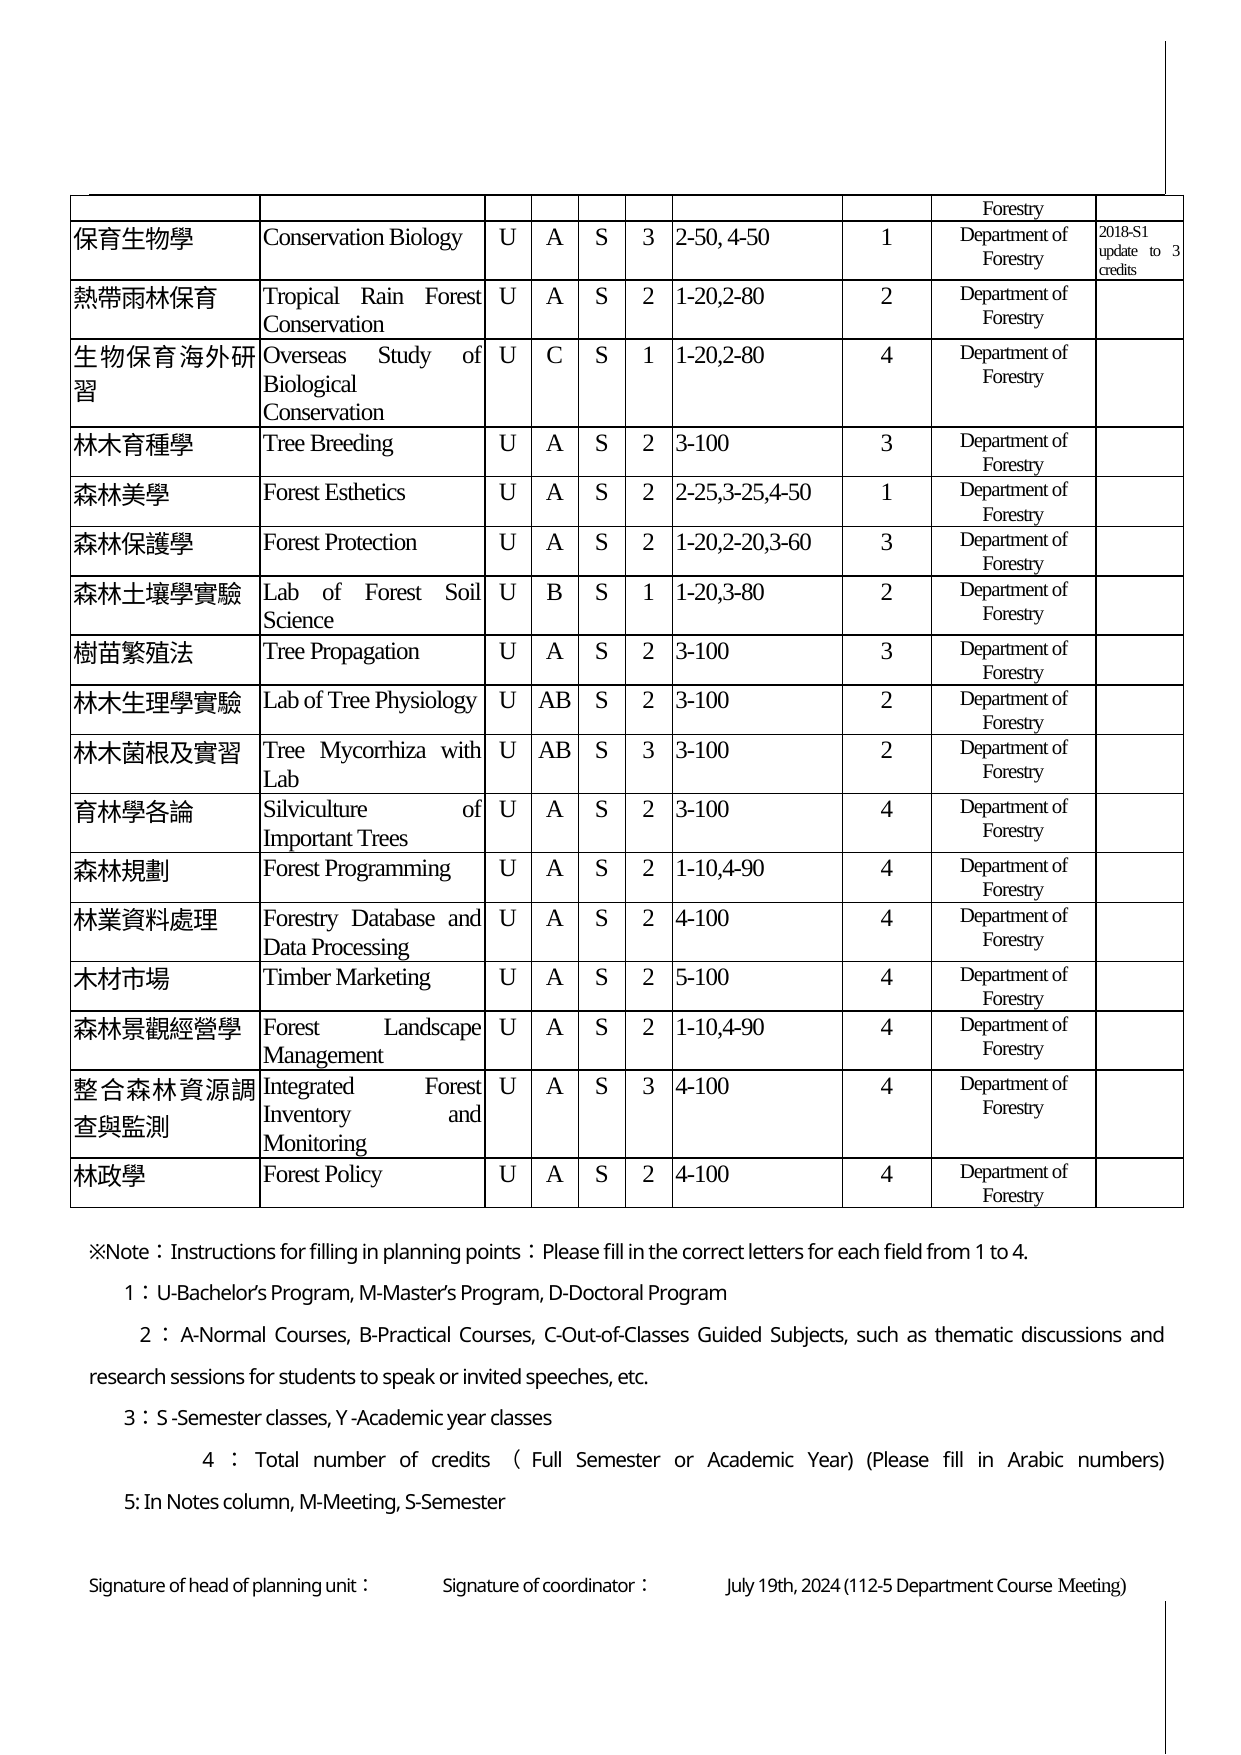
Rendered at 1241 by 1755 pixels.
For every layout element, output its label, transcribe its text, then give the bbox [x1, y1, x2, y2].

table_cell [1097, 527, 1183, 575]
table_cell 3 [626, 1071, 672, 1157]
table_cell A [532, 853, 578, 901]
table_cell Integrated Forest Inventory and Monitoring [261, 1071, 484, 1157]
table_cell Department of Forestry [932, 222, 1095, 279]
table_cell 2 [626, 428, 672, 476]
table_cell 木材市場 [71, 962, 259, 1010]
table_cell Department of Forestry [932, 903, 1095, 961]
table_cell 林政學 [71, 1159, 259, 1207]
table_cell 3 [843, 527, 931, 575]
table_cell 熱帶雨林保育 [71, 281, 259, 338]
table_cell 林木生理學實驗 [71, 686, 259, 734]
table_cell Department of Forestry [932, 853, 1095, 901]
table_cell 3 [626, 735, 672, 793]
table_cell Lab of Forest Soil Science [261, 577, 484, 634]
table_cell 1-10,4-90 [673, 1012, 842, 1069]
table_cell 3-100 [673, 686, 842, 734]
table_cell [1097, 636, 1183, 684]
table_cell 2 [626, 962, 672, 1010]
table_cell U [486, 1071, 531, 1157]
table_cell 樹苗繁殖法 [71, 636, 259, 684]
table_cell A [532, 428, 578, 476]
table_cell U [486, 735, 531, 793]
table_cell 3 [843, 428, 931, 476]
table_cell Department of Forestry [932, 477, 1095, 526]
table_cell [532, 196, 578, 220]
table_cell 森林美學 [71, 477, 259, 526]
table_cell 4 [843, 340, 931, 426]
table_cell 1-20,2-80 [673, 281, 842, 338]
table_cell [579, 196, 625, 220]
table_cell [1097, 196, 1183, 220]
table_cell 2 [843, 686, 931, 734]
table_cell U [486, 636, 531, 684]
table_cell 4 [843, 962, 931, 1010]
table_cell Timber Marketing [261, 962, 484, 1010]
table_cell A [532, 636, 578, 684]
table_cell S [579, 222, 625, 279]
table_cell 2-50, 4-50 [673, 222, 842, 279]
table_cell S [579, 577, 625, 634]
table_cell A [532, 903, 578, 961]
table_cell A [532, 1159, 578, 1207]
table_cell [1097, 1159, 1183, 1207]
table_cell 森林土壤學實驗 [71, 577, 259, 634]
table_cell A [532, 794, 578, 852]
table_cell 4 [843, 903, 931, 961]
table_cell Department of Forestry [932, 735, 1095, 793]
table_cell 5-100 [673, 962, 842, 1010]
table_cell U [486, 853, 531, 901]
table_cell Tree Mycorrhiza with Lab [261, 735, 484, 793]
table_cell [1097, 686, 1183, 734]
table_cell S [579, 477, 625, 526]
table_cell 4 [843, 853, 931, 901]
table_cell S [579, 1012, 625, 1069]
table_cell Conservation Biology [261, 222, 484, 279]
table_cell 4 [843, 1071, 931, 1157]
table_cell U [486, 1012, 531, 1069]
table_cell 3-100 [673, 794, 842, 852]
table_cell [1097, 962, 1183, 1010]
table_cell 2 [843, 281, 931, 338]
table_cell [486, 196, 531, 220]
table_cell 2 [843, 735, 931, 793]
table_cell [1097, 794, 1183, 852]
table_cell AB [532, 735, 578, 793]
table_cell [1097, 340, 1183, 426]
table_cell [1097, 428, 1183, 476]
table_cell Department of Forestry [932, 1012, 1095, 1069]
table_cell 林木菌根及實習 [71, 735, 259, 793]
table_cell 4 [843, 1012, 931, 1069]
table_cell S [579, 686, 625, 734]
table_cell U [486, 1159, 531, 1207]
table_cell Forest Protection [261, 527, 484, 575]
table_cell 4-100 [673, 1159, 842, 1207]
table_cell Silviculture of Important Trees [261, 794, 484, 852]
table_cell Overseas Study of Biological Conservation [261, 340, 484, 426]
table_cell 1 [843, 222, 931, 279]
table_cell A [532, 222, 578, 279]
table_cell Department of Forestry [932, 527, 1095, 575]
table_cell C [532, 340, 578, 426]
table_cell 3-100 [673, 636, 842, 684]
table_cell [1097, 477, 1183, 526]
table_cell S [579, 1071, 625, 1157]
table_cell Department of Forestry [932, 281, 1095, 338]
table_cell S [579, 853, 625, 901]
table_cell U [486, 903, 531, 961]
table_cell Forest Landscape Management [261, 1012, 484, 1069]
table_cell 2018-S1 update to 3 credits [1097, 222, 1183, 279]
table_cell [1097, 1071, 1183, 1157]
table_cell Department of Forestry [932, 428, 1095, 476]
table_cell 4-100 [673, 1071, 842, 1157]
table_cell 森林保護學 [71, 527, 259, 575]
table_cell 1-10,4-90 [673, 853, 842, 901]
table_cell 1-20,2-20,3-60 [673, 527, 842, 575]
table_cell [1097, 735, 1183, 793]
table_cell 2 [626, 686, 672, 734]
table_cell U [486, 794, 531, 852]
table_cell S [579, 527, 625, 575]
table_cell 4 [843, 794, 931, 852]
table_cell [1097, 1012, 1183, 1069]
table_cell A [532, 1071, 578, 1157]
table_cell U [486, 686, 531, 734]
table_cell A [532, 281, 578, 338]
table_cell 2 [843, 577, 931, 634]
table_cell 育林學各論 [71, 794, 259, 852]
table_cell 3 [626, 222, 672, 279]
table_cell Tropical Rain Forest Conservation [261, 281, 484, 338]
table_cell Department of Forestry [932, 686, 1095, 734]
table_cell S [579, 735, 625, 793]
table_cell 2 [626, 636, 672, 684]
table_cell A [532, 962, 578, 1010]
table_cell Department of Forestry [932, 1159, 1095, 1207]
table_cell U [486, 340, 531, 426]
table_cell 1-20,3-80 [673, 577, 842, 634]
table_cell Forest Esthetics [261, 477, 484, 526]
table_cell [1097, 853, 1183, 901]
table_cell AB [532, 686, 578, 734]
table_cell [626, 196, 672, 220]
table_cell [1097, 281, 1183, 338]
table_cell S [579, 903, 625, 961]
table_cell 4-100 [673, 903, 842, 961]
table_cell 森林景觀經營學 [71, 1012, 259, 1069]
table_cell U [486, 428, 531, 476]
table_cell 林木育種學 [71, 428, 259, 476]
table_cell 生物保育海外研習 [71, 340, 259, 426]
table_cell S [579, 281, 625, 338]
table_cell 2 [626, 853, 672, 901]
table_cell U [486, 477, 531, 526]
table_cell S [579, 1159, 625, 1207]
table_cell 1-20,2-80 [673, 340, 842, 426]
table_cell S [579, 428, 625, 476]
table_cell S [579, 340, 625, 426]
table_cell U [486, 281, 531, 338]
table_cell 2 [626, 1159, 672, 1207]
table_cell [673, 196, 842, 220]
table_cell S [579, 636, 625, 684]
table_cell 1 [626, 340, 672, 426]
table_cell Forest Programming [261, 853, 484, 901]
table_cell B [532, 577, 578, 634]
table_cell A [532, 477, 578, 526]
table_cell [71, 196, 259, 220]
table_cell [1097, 577, 1183, 634]
table_cell Department of Forestry [932, 962, 1095, 1010]
table_cell 保育生物學 [71, 222, 259, 279]
table_cell 2 [626, 527, 672, 575]
table_cell 森林規劃 [71, 853, 259, 901]
table_cell Department of Forestry [932, 1071, 1095, 1157]
table_cell 整合森林資源調查與監測 [71, 1071, 259, 1157]
table_cell U [486, 962, 531, 1010]
table_cell Forestry Database and Data Processing [261, 903, 484, 961]
table_cell [1097, 903, 1183, 961]
table_cell Forest Policy [261, 1159, 484, 1207]
table_cell 3-100 [673, 735, 842, 793]
table_cell 1 [843, 477, 931, 526]
table_cell U [486, 577, 531, 634]
table_cell U [486, 222, 531, 279]
table_cell [261, 196, 484, 220]
table_cell Tree Propagation [261, 636, 484, 684]
table_cell 2 [626, 903, 672, 961]
table_cell Department of Forestry [932, 577, 1095, 634]
table_cell Forestry [932, 196, 1095, 220]
table_cell 2 [626, 794, 672, 852]
table_cell S [579, 794, 625, 852]
table_cell Department of Forestry [932, 794, 1095, 852]
table_cell 2 [626, 281, 672, 338]
table_cell S [579, 962, 625, 1010]
table_cell 3 [843, 636, 931, 684]
table_cell 3-100 [673, 428, 842, 476]
table_cell Department of Forestry [932, 340, 1095, 426]
table_cell 2 [626, 1012, 672, 1069]
table_cell U [486, 527, 531, 575]
table_cell 2-25,3-25,4-50 [673, 477, 842, 526]
table_cell 2 [626, 477, 672, 526]
table_cell [843, 196, 931, 220]
table_cell A [532, 1012, 578, 1069]
table_cell Department of Forestry [932, 636, 1095, 684]
table_cell 林業資料處理 [71, 903, 259, 961]
table_cell A [532, 527, 578, 575]
table_cell Tree Breeding [261, 428, 484, 476]
table_cell 4 [843, 1159, 931, 1207]
table_cell Lab of Tree Physiology [261, 686, 484, 734]
table_cell 1 [626, 577, 672, 634]
